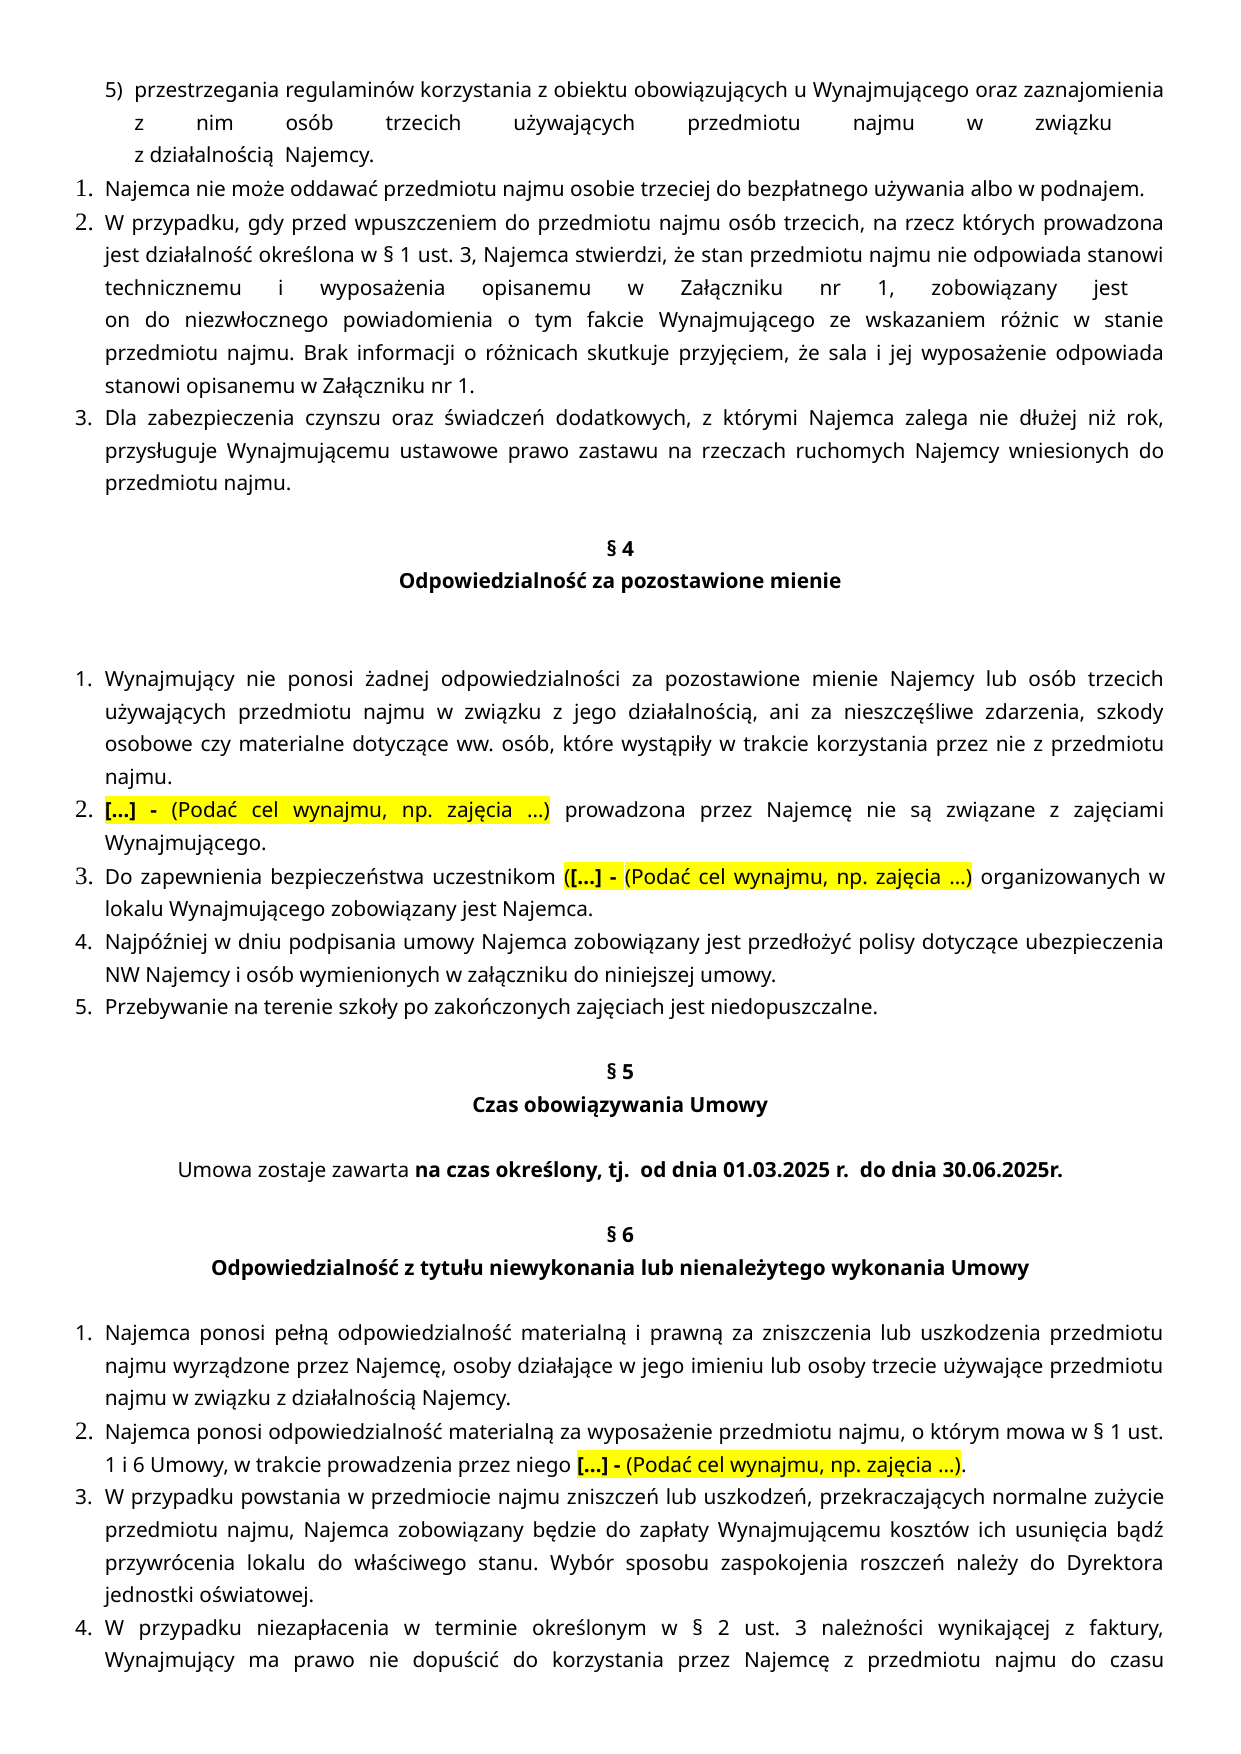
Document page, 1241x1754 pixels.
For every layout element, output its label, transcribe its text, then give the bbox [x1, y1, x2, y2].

list Dla zabezpieczenia czynszu oraz świadczeń dodatkowych, z którymi Najemca zalega nie dłużej niż rok, przysługuje Wynajmującemu ustawowe prawo zastawu na rzeczach ruchomych Najemcy wniesionych do przedmiotu najmu. [75, 403, 1165, 497]
list Najemca ponosi odpowiedzialność materialną za wyposażenie przedmiotu najmu, o którym mowa w § 1 ust. 1 i 6 Umowy, w trakcie prowadzenia przez niego […] - (Podać cel wynajmu, np. zajęcia …). [75, 1416, 1165, 1478]
list przestrzegania regulaminów korzystania z obiektu obowiązujących u Wynajmującego oraz zaznajomienia z nim osób trzecich używających przedmiotu najmu w związku z działalnością Najemcy. [104, 75, 1165, 169]
list W przypadku, gdy przed wpuszczeniem do przedmiotu najmu osób trzecich, na rzecz których prowadzona jest działalność określona w § 1 ust. 3, Najemca stwierdzi, że stan przedmiotu najmu nie odpowiada stanowi technicznemu i wyposażenia opisanemu w Załączniku nr 1, zobowiązany jest on do niezwłocznego powiadomienia o tym fakcie Wynajmującego ze wskazaniem różnic w stanie przedmiotu najmu. Brak informacji o różnicach skutkuje przyjęciem, że sala i jej wyposażenie odpowiada stanowi opisanemu w Załączniku nr 1. [75, 207, 1165, 399]
list Do zapewnienia bezpieczeństwa uczestnikom ([…] - (Podać cel wynajmu, np. zajęcia …) organizowanych w lokalu Wynajmującego zobowiązany jest Najemca. [75, 861, 1165, 923]
text § 4 [75, 534, 1165, 562]
text Czas obowiązywania Umowy [75, 1090, 1165, 1118]
text Odpowiedzialność z tytułu niewykonania lub nienależytego wykonania Umowy [75, 1253, 1165, 1282]
list […] - (Podać cel wynajmu, np. zajęcia …) prowadzona przez Najemcę nie są związane z zajęciami Wynajmującego. [75, 794, 1165, 857]
text Umowa zostaje zawarta na czas określony, tj. od dnia 01.03.2025 r. do dnia 30.06.2025r. [75, 1155, 1165, 1184]
list Wynajmujący nie ponosi żadnej odpowiedzialności za pozostawione mienie Najemcy lub osób trzecich używających przedmiotu najmu w związku z jego działalnością, ani za nieszczęśliwe zdarzenia, szkody osobowe czy materialne dotyczące ww. osób, które wystąpiły w trakcie korzystania przez nie z przedmiotu najmu. [75, 664, 1165, 790]
list Najemca ponosi pełną odpowiedzialność materialną i prawną za zniszczenia lub uszkodzenia przedmiotu najmu wyrządzone przez Najemcę, osoby działające w jego imieniu lub osoby trzecie używające przedmiotu najmu w związku z działalnością Najemcy. [75, 1318, 1165, 1412]
list Najpóźniej w dniu podpisania umowy Najemca zobowiązany jest przedłożyć polisy dotyczące ubezpieczenia NW Najemcy i osób wymienionych w załączniku do niniejszej umowy. [75, 927, 1165, 988]
text § 6 [75, 1221, 1165, 1249]
list Najemca nie może oddawać przedmiotu najmu osobie trzeciej do bezpłatnego używania albo w podnajem. [75, 173, 1165, 202]
text § 5 [75, 1057, 1165, 1086]
text Odpowiedzialność za pozostawione mienie [75, 566, 1165, 595]
list Przebywanie na terenie szkoły po zakończonych zajęciach jest niedopuszczalne. [75, 992, 1165, 1021]
list W przypadku niezapłacenia w terminie określonym w § 2 ust. 3 należności wynikającej z faktury, Wynajmujący ma prawo nie dopuścić do korzystania przez Najemcę z przedmiotu najmu do czasu [75, 1613, 1165, 1674]
list W przypadku powstania w przedmiocie najmu zniszczeń lub uszkodzeń, przekraczających normalne zużycie przedmiotu najmu, Najemca zobowiązany będzie do zapłaty Wynajmującemu kosztów ich usunięcia bądź przywrócenia lokalu do właściwego stanu. Wybór sposobu zaspokojenia roszczeń należy do Dyrektora jednostki oświatowej. [75, 1482, 1165, 1609]
